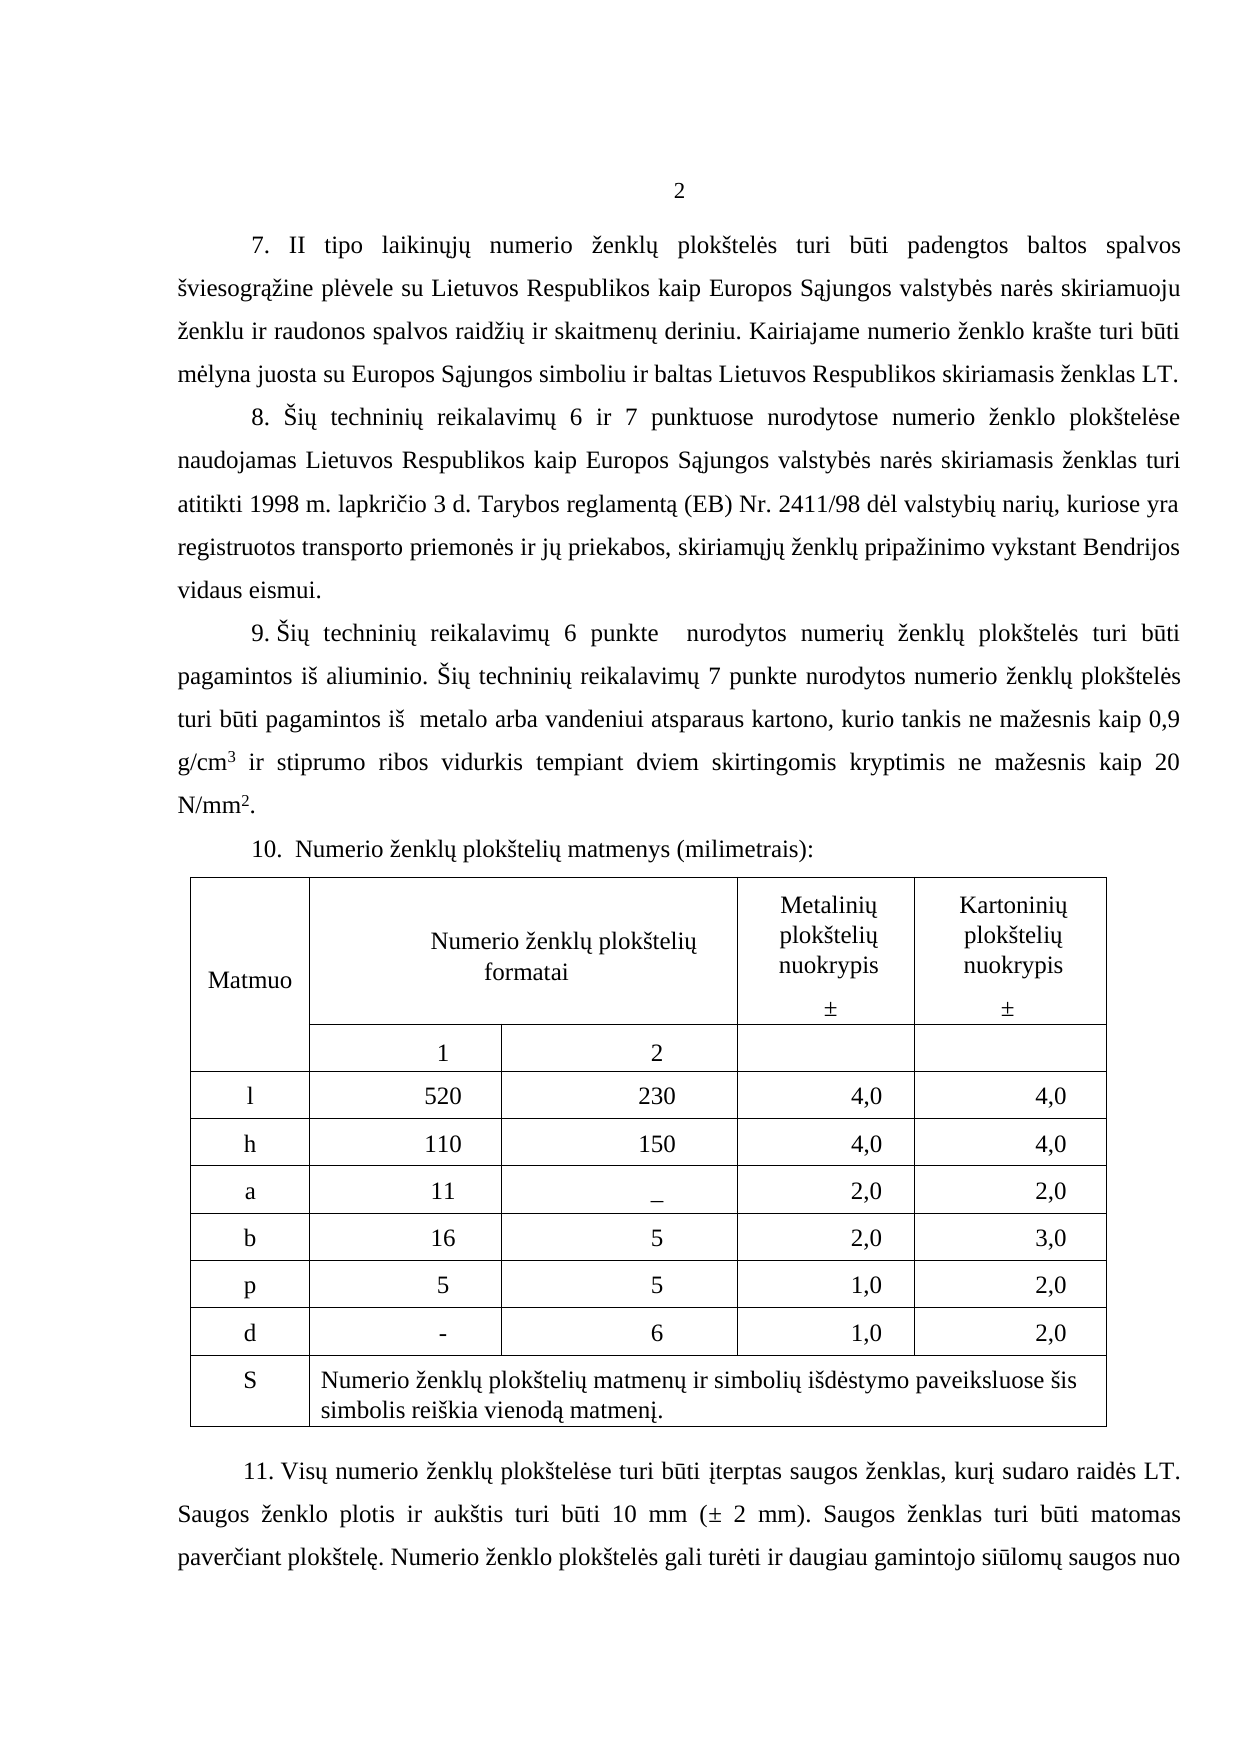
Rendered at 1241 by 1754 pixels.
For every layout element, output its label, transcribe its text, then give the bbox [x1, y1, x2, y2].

table_header Metalinių plokštelių nuokrypis ± [738, 878, 914, 1023]
table_cell 2,0 [738, 1214, 914, 1260]
table_header Numerio ženklų plokštelių formatai [310, 878, 737, 1023]
table_cell d [191, 1308, 309, 1354]
table_cell h [191, 1119, 309, 1165]
table_cell 520 [310, 1072, 501, 1118]
table_cell 4,0 [738, 1119, 914, 1165]
table_cell - [310, 1308, 501, 1354]
table_cell 4,0 [738, 1072, 914, 1118]
table_cell 150 [502, 1119, 737, 1165]
table_cell 5 [502, 1214, 737, 1260]
text 11. Visų numerio ženklų plokštelėse turi būti įterptas saugos ženklas, kurį sudaro raidės LT. Saugos ženklo plotis ir aukštis turi būti 10 mm (± 2 mm). Saugos ženklas turi būti matomas paverčiant plokštelę. Numerio ženklo plokštelės gali turėti ir daugiau gamintojo siūlomų saugos nuo [177, 1456, 1181, 1571]
table_cell 2,0 [738, 1166, 914, 1213]
text 9. Šių techninių reikalavimų 6 punkte nurodytos numerių ženklų plokštelės turi būti pagamintos iš aliuminio. Šių techninių reikalavimų 7 punkte nurodytos numerio ženklų plokštelės turi būti pagamintos iš metalo arba vandeniui atsparaus kartono, kurio tankis ne mažesnis kaip 0,9 g/cm3 ir stiprumo ribos vidurkis tempiant dviem skirtingomis kryptimis ne mažesnis kaip 20 N/mm2. [177, 618, 1181, 819]
table_cell [738, 1025, 914, 1071]
table_cell 2,0 [915, 1308, 1106, 1354]
table_cell 2,0 [915, 1166, 1106, 1213]
table_cell 5 [310, 1261, 501, 1307]
table_cell 6 [502, 1308, 737, 1354]
table_cell [915, 1025, 1106, 1071]
table_cell _ [502, 1166, 737, 1213]
table_cell a [191, 1166, 309, 1213]
table_cell b [191, 1214, 309, 1260]
table_cell 230 [502, 1072, 737, 1118]
table_cell 2 [502, 1025, 737, 1071]
table_cell p [191, 1261, 309, 1307]
table_cell 1,0 [738, 1308, 914, 1354]
table_cell 4,0 [915, 1119, 1106, 1165]
text 7. II tipo laikinųjų numerio ženklų plokštelės turi būti padengtos baltos spalvos šviesogrąžine plėvele su Lietuvos Respublikos kaip Europos Sąjungos valstybės narės skiriamuoju ženklu ir raudonos spalvos raidžių ir skaitmenų deriniu. Kairiajame numerio ženklo krašte turi būti mėlyna juosta su Europos Sąjungos simboliu ir baltas Lietuvos Respublikos skiriamasis ženklas LT. [177, 230, 1181, 388]
table_cell 1,0 [738, 1261, 914, 1307]
table_cell 4,0 [915, 1072, 1106, 1118]
table_cell 11 [310, 1166, 501, 1213]
table_cell 1 [310, 1025, 501, 1071]
table_cell 16 [310, 1214, 501, 1260]
table_cell S [191, 1356, 309, 1426]
table_cell 3,0 [915, 1214, 1106, 1260]
table_cell 5 [502, 1261, 737, 1307]
text 10. Numerio ženklų plokštelių matmenys (milimetrais): [177, 834, 1181, 862]
table_cell Numerio ženklų plokštelių matmenų ir simbolių išdėstymo paveiksluose šis simbolis reiškia vienodą matmenį. [310, 1356, 1106, 1426]
text 8. Šių techninių reikalavimų 6 ir 7 punktuose nurodytose numerio ženklo plokštelėse naudojamas Lietuvos Respublikos kaip Europos Sąjungos valstybės narės skiriamasis ženklas turi atitikti 1998 m. lapkričio 3 d. Tarybos reglamentą (EB) Nr. 2411/98 dėl valstybių narių, kuriose yra registruotos transporto priemonės ir jų priekabos, skiriamųjų ženklų pripažinimo vykstant Bendrijos vidaus eismui. [177, 402, 1181, 604]
table_header Matmuo [191, 878, 309, 1071]
table_cell l [191, 1072, 309, 1118]
table_cell 2,0 [915, 1261, 1106, 1307]
table_cell 110 [310, 1119, 501, 1165]
table_header Kartoninių plokštelių nuokrypis ± [915, 878, 1106, 1023]
